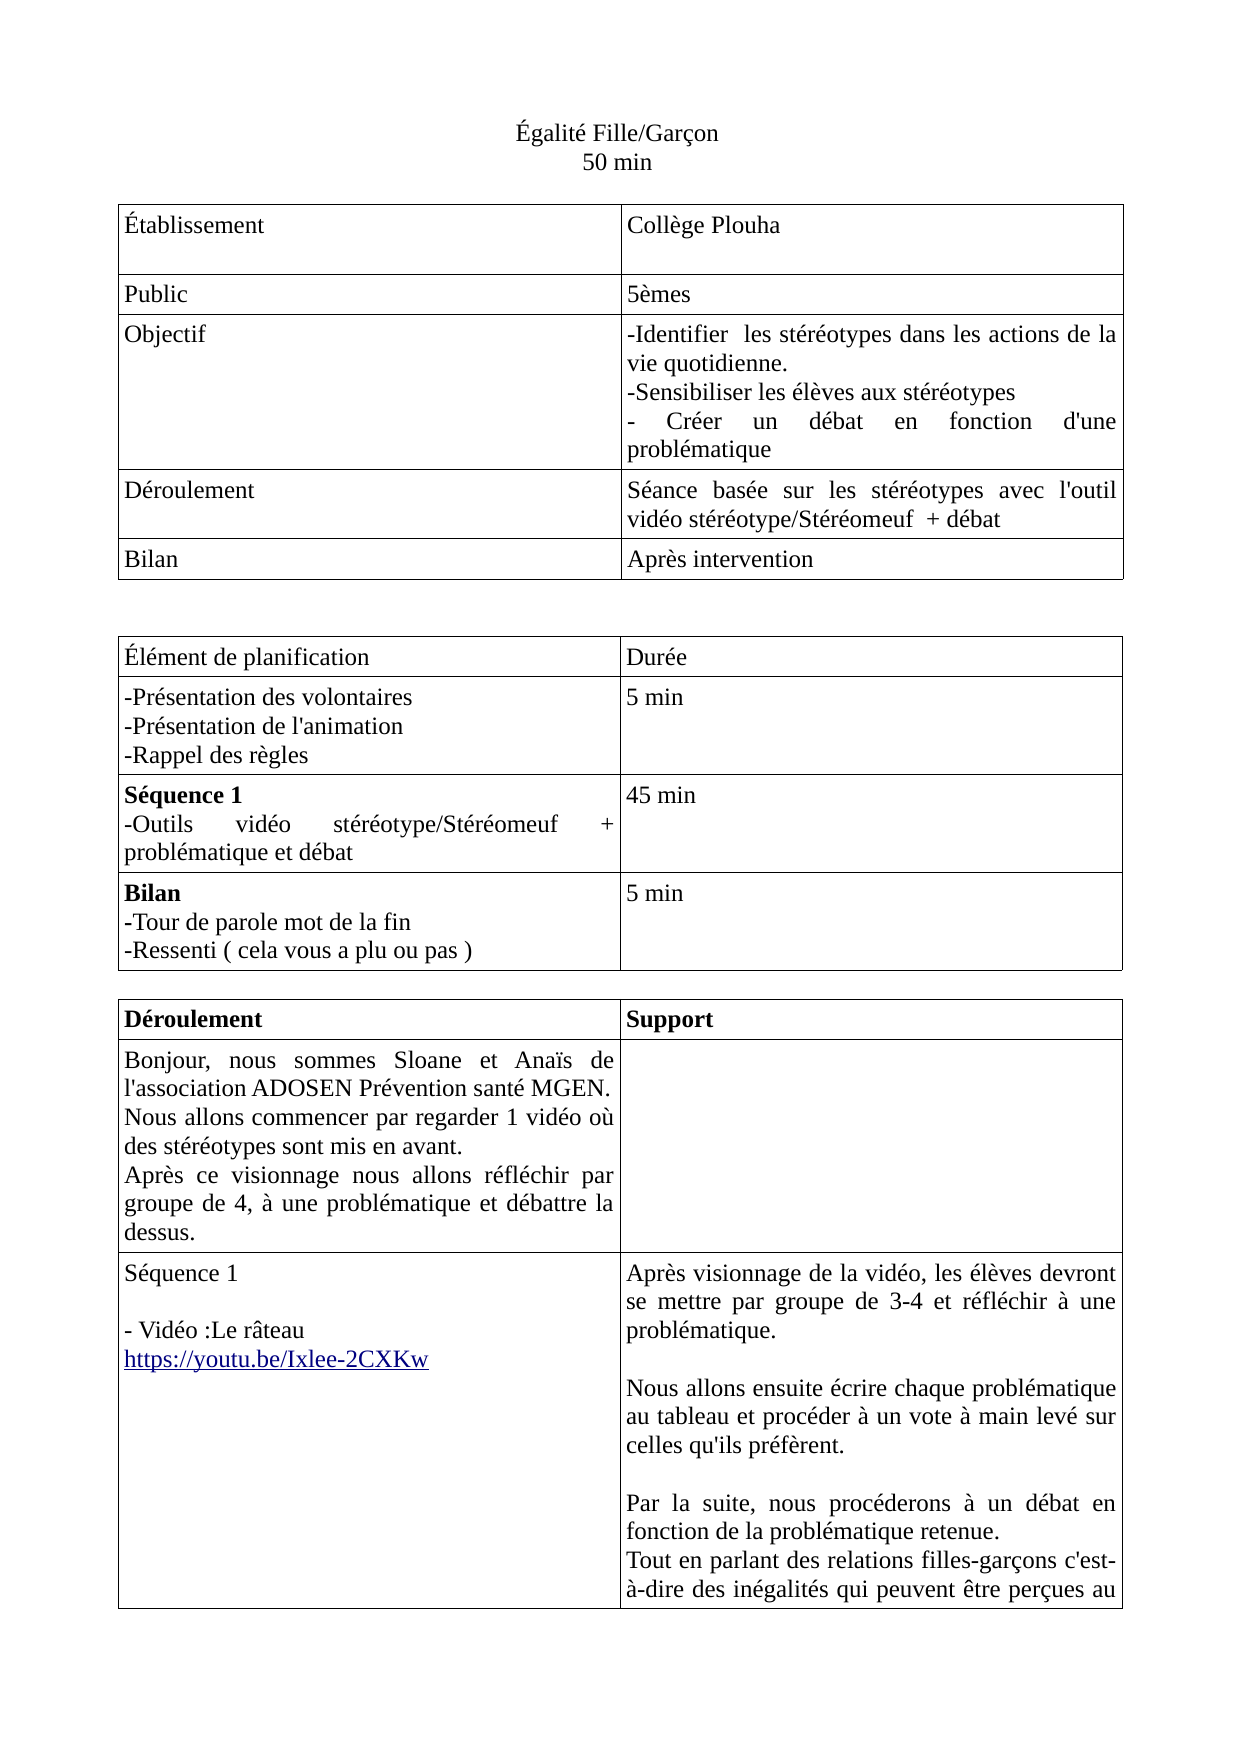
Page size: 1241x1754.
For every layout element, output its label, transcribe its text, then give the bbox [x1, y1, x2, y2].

table_cell [621, 1040, 1122, 1252]
table_header Support [621, 1000, 1122, 1039]
text 50 min [118, 147, 1122, 176]
table_cell Bonjour, nous sommes Sloane et Anaïs de l'association ADOSEN Prévention santé MGEN. Nous allons commencer par regarder 1 vidéo où des stéréotypes sont mis en avant. Après ce visionnage nous allons réfléchir par groupe de 4, à une problématique et débattre la dessus. [119, 1040, 620, 1252]
table_cell 5 min [621, 873, 1122, 970]
table_header Élément de planification [119, 637, 620, 676]
table_cell 5 min [621, 677, 1122, 774]
table_cell Bilan -Tour de parole mot de la fin -Ressenti ( cela vous a plu ou pas ) [119, 873, 620, 970]
text Égalité Fille/Garçon [118, 118, 1122, 147]
table_cell Après visionnage de la vidéo, les élèves devront se mettre par groupe de 3-4 et réfléchir à une problématique. Nous allons ensuite écrire chaque problématique au tableau et procéder à un vote à main levé sur celles qu'ils préfèrent. Par la suite, nous procéderons à un débat en fonction de la problématique retenue. Tout en parlant des relations filles-garçons c'est-à-dire des inégalités qui peuvent être perçues au [621, 1253, 1122, 1608]
table_header Collège Plouha [622, 205, 1123, 273]
table_cell Séquence 1 - Vidéo :Le râteau https://youtu.be/Ixlee-2CXKw [119, 1253, 620, 1608]
table_cell Séquence 1 -Outils vidéo stéréotype/Stéréomeuf + problématique et débat [119, 775, 620, 872]
table_cell Séance basée sur les stéréotypes avec l'outil vidéo stéréotype/Stéréomeuf + débat [622, 470, 1123, 538]
table_cell Bilan [119, 539, 621, 578]
table_cell Objectif [119, 315, 621, 469]
table_header Durée [621, 637, 1122, 676]
table_cell Après intervention [622, 539, 1123, 578]
table_cell 45 min [621, 775, 1122, 872]
table_cell Déroulement [119, 470, 621, 538]
table_cell -Identifier les stéréotypes dans les actions de la vie quotidienne. -Sensibiliser les élèves aux stéréotypes - Créer un débat en fonction d'une problématique [622, 315, 1123, 469]
table_header Déroulement [119, 1000, 620, 1039]
table_cell -Présentation des volontaires -Présentation de l'animation -Rappel des règles [119, 677, 620, 774]
table_cell 5èmes [622, 275, 1123, 314]
table_header Établissement [119, 205, 621, 273]
table_cell Public [119, 275, 621, 314]
